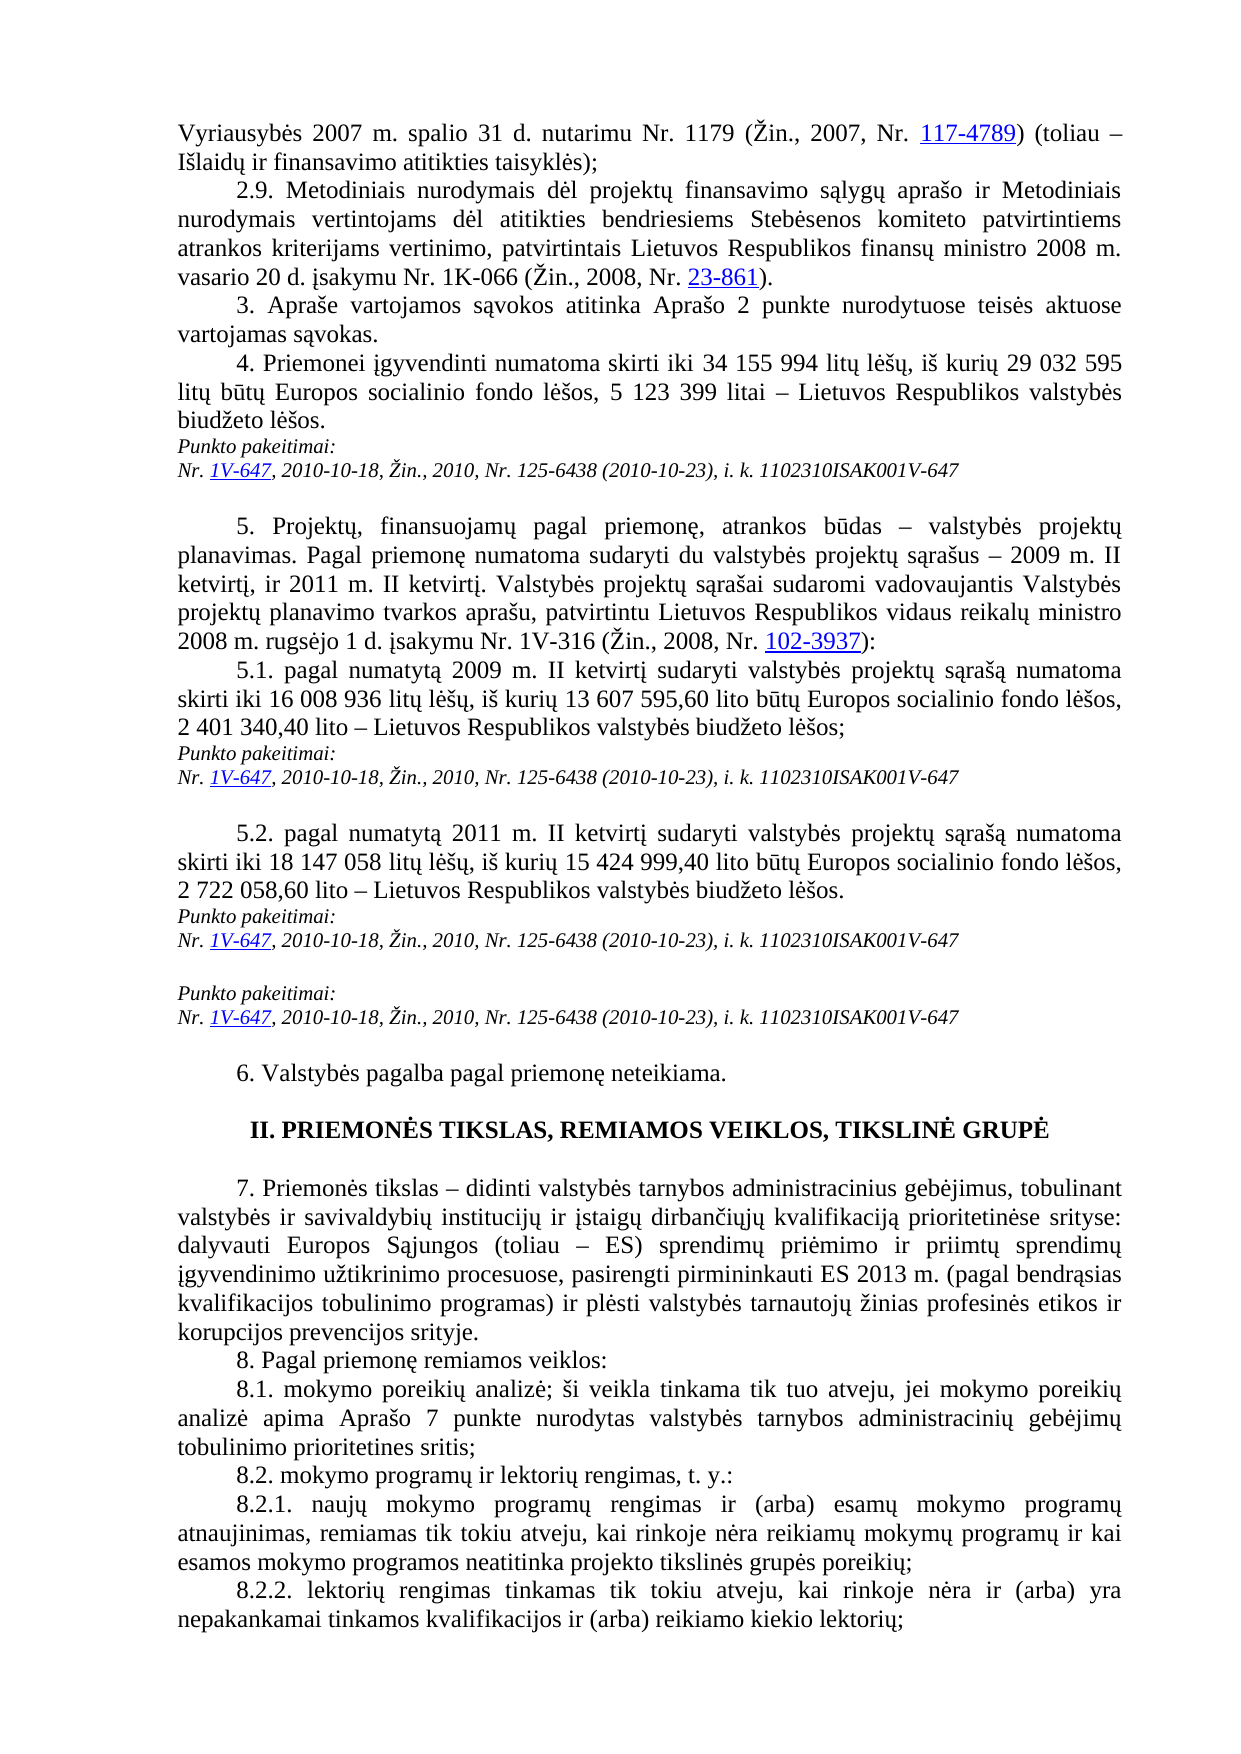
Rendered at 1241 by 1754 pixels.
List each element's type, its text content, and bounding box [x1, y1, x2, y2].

text 5. Projektų, finansuojamų pagal priemonę, atrankos būdas – valstybės projektų planavimas. Pagal priemonę numatoma sudaryti du valstybės projektų sąrašus – 2009 m. II ketvirtį, ir 2011 m. II ketvirtį. Valstybės projektų sąrašai sudaromi vadovaujantis Valstybės projektų planavimo tvarkos aprašu, patvirtintu Lietuvos Respublikos vidaus reikalų ministro 2008 m. rugsėjo 1 d. įsakymu Nr. 1V-316 (Žin., 2008, Nr. 102-3937): [177, 511, 1122, 655]
text Nr. 1V-647, 2010-10-18, Žin., 2010, Nr. 125-6438 (2010-10-23), i. k. 1102310ISAK001V-647 [177, 458, 1122, 482]
text II. PRIEMONĖS TIKSLAS, REMIAMOS VEIKLOS, TIKSLINĖ GRUPĖ [177, 1116, 1122, 1144]
text 8.1. mokymo poreikių analizė; ši veikla tinkama tik tuo atveju, jei mokymo poreikių analizė apima Aprašo 7 punkte nurodytas valstybės tarnybos administracinių gebėjimų tobulinimo prioritetines sritis; [177, 1374, 1122, 1461]
text 5.2. pagal numatytą 2011 m. II ketvirtį sudaryti valstybės projektų sąrašą numatoma skirti iki 18 147 058 litų lėšų, iš kurių 15 424 999,40 lito būtų Europos socialinio fondo lėšos, 2 722 058,60 lito – Lietuvos Respublikos valstybės biudžeto lėšos. [177, 818, 1122, 904]
text 8. Pagal priemonę remiamos veiklos: [177, 1346, 1122, 1374]
text Nr. 1V-647, 2010-10-18, Žin., 2010, Nr. 125-6438 (2010-10-23), i. k. 1102310ISAK001V-647 [177, 928, 1122, 952]
text Punkto pakeitimai: [177, 981, 1122, 1005]
text Punkto pakeitimai: [177, 434, 1122, 458]
text Punkto pakeitimai: [177, 904, 1122, 928]
text Nr. 1V-647, 2010-10-18, Žin., 2010, Nr. 125-6438 (2010-10-23), i. k. 1102310ISAK001V-647 [177, 1005, 1122, 1029]
text 4. Priemonei įgyvendinti numatoma skirti iki 34 155 994 litų lėšų, iš kurių 29 032 595 litų būtų Europos socialinio fondo lėšos, 5 123 399 litai – Lietuvos Respublikos valstybės biudžeto lėšos. [177, 348, 1122, 434]
text 5.1. pagal numatytą 2009 m. II ketvirtį sudaryti valstybės projektų sąrašą numatoma skirti iki 16 008 936 litų lėšų, iš kurių 13 607 595,60 lito būtų Europos socialinio fondo lėšos, 2 401 340,40 lito – Lietuvos Respublikos valstybės biudžeto lėšos; [177, 655, 1122, 741]
text Punkto pakeitimai: [177, 741, 1122, 765]
text 2.9. Metodiniais nurodymais dėl projektų finansavimo sąlygų aprašo ir Metodiniais nurodymais vertintojams dėl atitikties bendriesiems Stebėsenos komiteto patvirtintiems atrankos kriterijams vertinimo, patvirtintais Lietuvos Respublikos finansų ministro 2008 m. vasario 20 d. įsakymu Nr. 1K-066 (Žin., 2008, Nr. 23-861). [177, 176, 1122, 291]
text Nr. 1V-647, 2010-10-18, Žin., 2010, Nr. 125-6438 (2010-10-23), i. k. 1102310ISAK001V-647 [177, 765, 1122, 789]
text 8.2.1. naujų mokymo programų rengimas ir (arba) esamų mokymo programų atnaujinimas, remiamas tik tokiu atveju, kai rinkoje nėra reikiamų mokymų programų ir kai esamos mokymo programos neatitinka projekto tikslinės grupės poreikių; [177, 1489, 1122, 1576]
text 8.2.2. lektorių rengimas tinkamas tik tokiu atveju, kai rinkoje nėra ir (arba) yra nepakankamai tinkamos kvalifikacijos ir (arba) reikiamo kiekio lektorių; [177, 1576, 1122, 1633]
text Vyriausybės 2007 m. spalio 31 d. nutarimu Nr. 1179 (Žin., 2007, Nr. 117-4789) (toliau – Išlaidų ir finansavimo atitikties taisyklės); [177, 118, 1122, 176]
text 6. Valstybės pagalba pagal priemonę neteikiama. [177, 1058, 1122, 1087]
text 7. Priemonės tikslas – didinti valstybės tarnybos administracinius gebėjimus, tobulinant valstybės ir savivaldybių institucijų ir įstaigų dirbančiųjų kvalifikaciją prioritetinėse srityse: dalyvauti Europos Sąjungos (toliau – ES) sprendimų priėmimo ir priimtų sprendimų įgyvendinimo užtikrinimo procesuose, pasirengti pirmininkauti ES 2013 m. (pagal bendrąsias kvalifikacijos tobulinimo programas) ir plėsti valstybės tarnautojų žinias profesinės etikos ir korupcijos prevencijos srityje. [177, 1173, 1122, 1346]
text 8.2. mokymo programų ir lektorių rengimas, t. y.: [177, 1461, 1122, 1489]
text 3. Apraše vartojamos sąvokos atitinka Aprašo 2 punkte nurodytuose teisės aktuose vartojamas sąvokas. [177, 291, 1122, 348]
